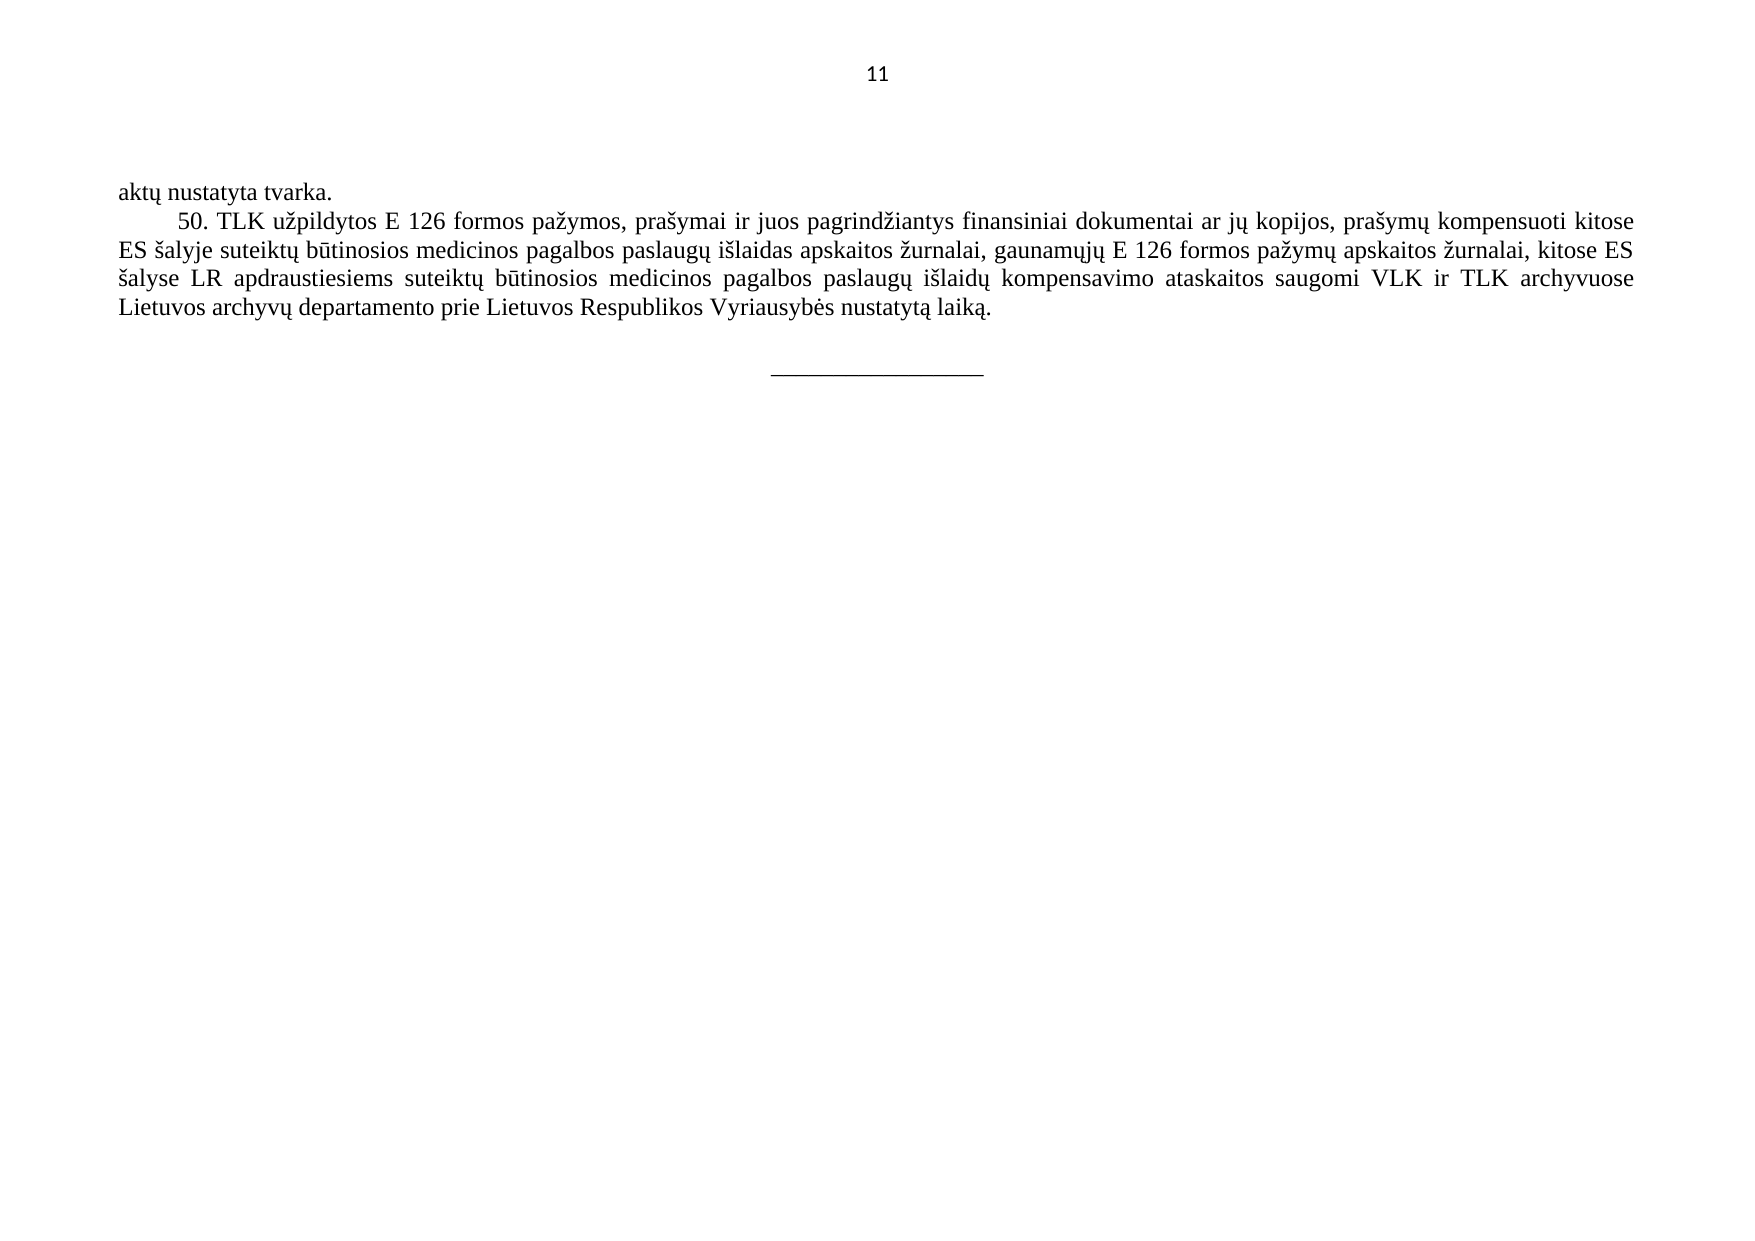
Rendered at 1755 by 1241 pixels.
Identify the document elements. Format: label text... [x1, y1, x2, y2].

text 50. TLK užpildytos E 126 formos pažymos, prašymai ir juos pagrindžiantys finansiniai dokumentai ar jų kopijos, prašymų kompensuoti kitose ES šalyje suteiktų būtinosios medicinos pagalbos paslaugų išlaidas apskaitos žurnalai, gaunamųjų E 126 formos pažymų apskaitos žurnalai, kitose ES šalyse LR apdraustiesiems suteiktų būtinosios medicinos pagalbos paslaugų išlaidų kompensavimo ataskaitos saugomi VLK ir TLK archyvuose Lietuvos archyvų departamento prie Lietuvos Respublikos Vyriausybės nustatytą laiką. [118, 206, 1636, 321]
text _________________ [118, 350, 1636, 378]
text aktų nustatyta tvarka. [118, 177, 1636, 206]
